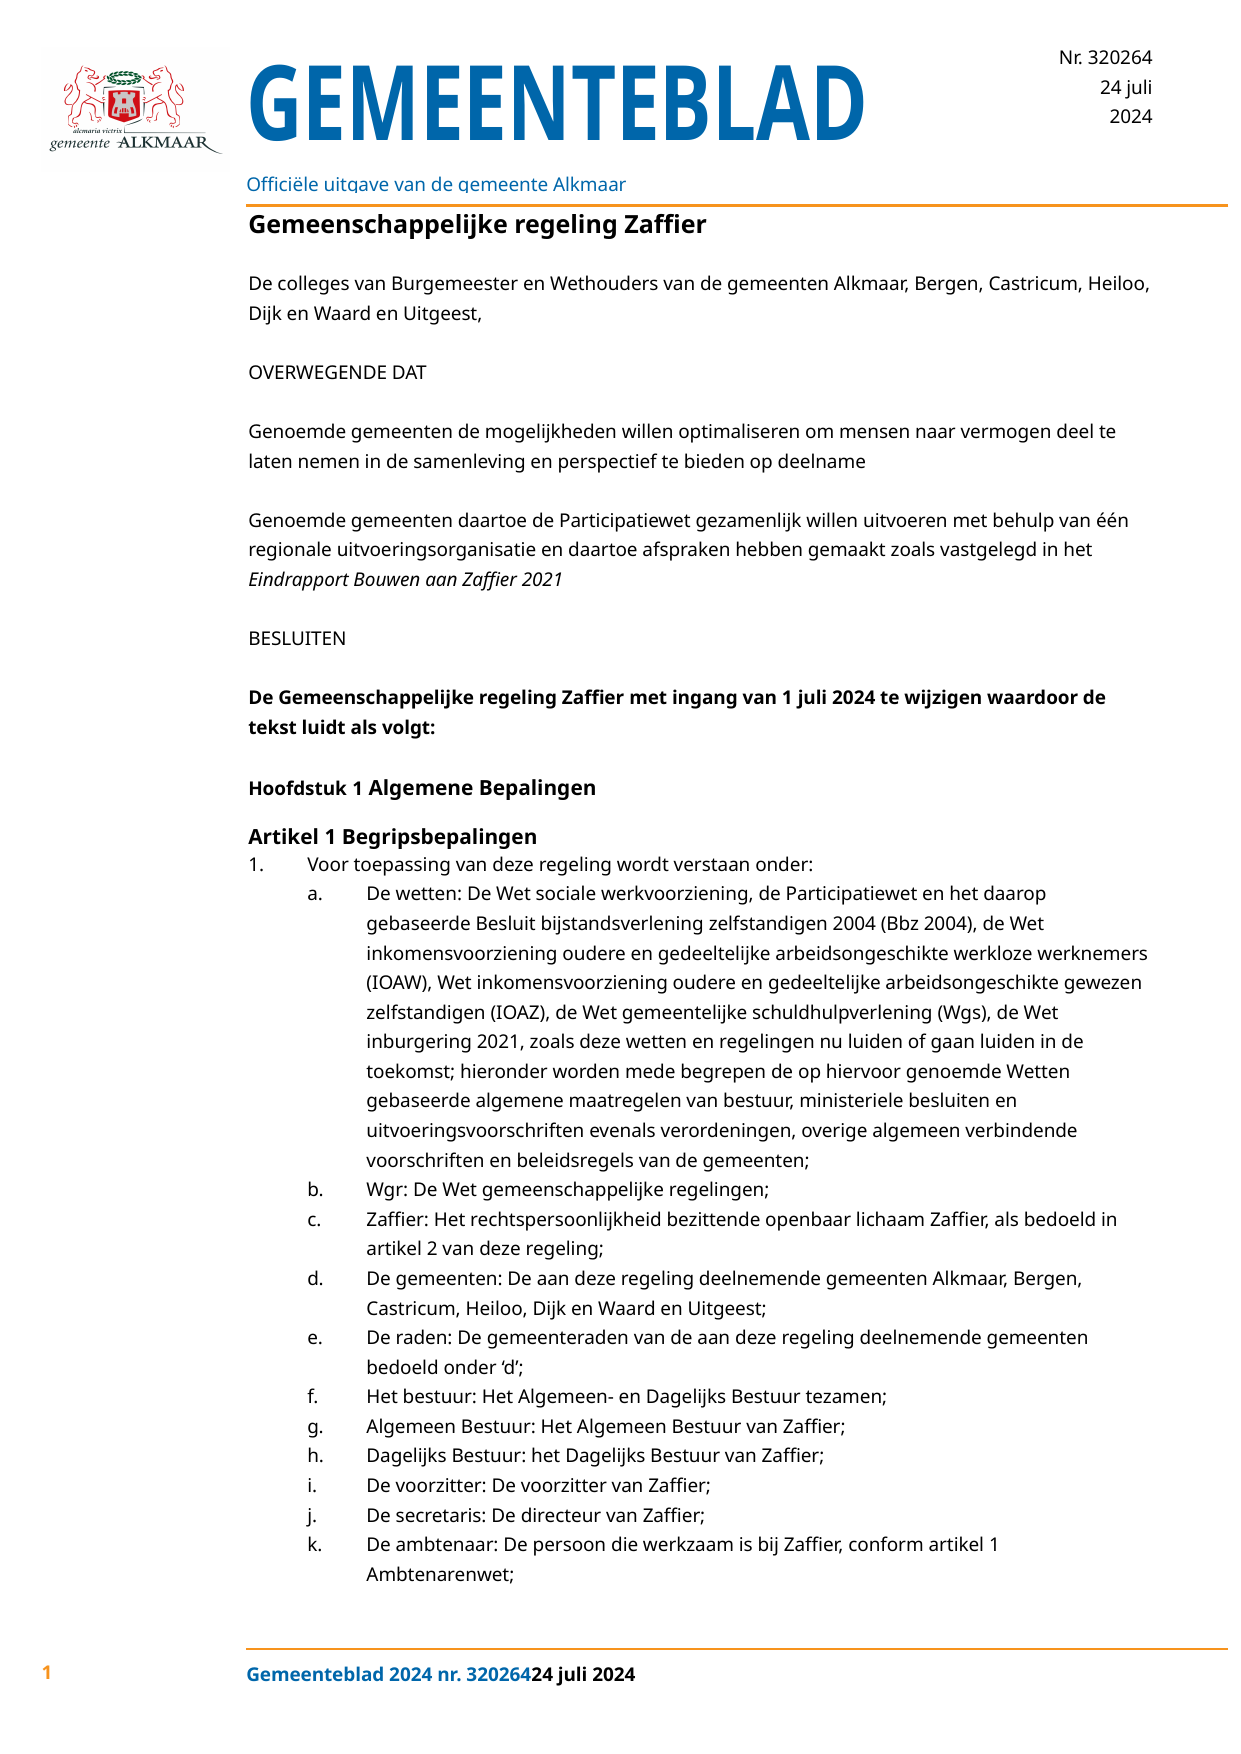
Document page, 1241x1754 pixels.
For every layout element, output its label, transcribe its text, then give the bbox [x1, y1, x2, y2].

list De voorzitter: De voorzitter van Zaffier; [307, 1472, 1152, 1498]
text De colleges van Burgemeester en Wethouders van de gemeenten Alkmaar, Bergen, Castricum, Heiloo, Dijk en Waard en Uitgeest, [248, 270, 1152, 326]
picture [41, 47, 231, 172]
text Gemeenschappelijke regeling Zaffier [248, 207, 1152, 241]
text Genoemde gemeenten de mogelijkheden willen optimaliseren om mensen naar vermogen deel te laten nemen in de samenleving en perspectief te bieden op deelname [248, 418, 1152, 473]
text Artikel 1 Begripsbepalingen [248, 822, 1152, 851]
text BESLUITEN [248, 625, 1152, 651]
list Voor toepassing van deze regeling wordt verstaan onder: [248, 851, 1152, 877]
list Wgr: De Wet gemeenschappelijke regelingen; [307, 1176, 1152, 1202]
list De gemeenten: De aan deze regeling deelnemende gemeenten Alkmaar, Bergen, Castricum, Heiloo, Dijk en Waard en Uitgeest; [307, 1265, 1152, 1320]
text OVERWEGENDE DAT [248, 359, 1152, 385]
list De ambtenaar: De persoon die werkzaam is bij Zaffier, conform artikel 1 Ambtenarenwet; [307, 1531, 1152, 1587]
list Dagelijks Bestuur: het Dagelijks Bestuur van Zaffier; [307, 1443, 1152, 1468]
list Algemeen Bestuur: Het Algemeen Bestuur van Zaffier; [307, 1413, 1152, 1439]
text De Gemeenschappelijke regeling Zaffier met ingang van 1 juli 2024 te wijzigen waardoor de tekst luidt als volgt: [248, 684, 1152, 740]
text Genoemde gemeenten daartoe de Participatiewet gezamenlijk willen uitvoeren met behulp van één regionale uitvoeringsorganisatie en daartoe afspraken hebben gemaakt zoals vastgelegd in het Eindrapport Bouwen aan Zaffier 2021 [248, 507, 1152, 592]
list Zaffier: Het rechtspersoonlijkheid bezittende openbaar lichaam Zaffier, als bedoeld in artikel 2 van deze regeling; [307, 1206, 1152, 1261]
text Hoofdstuk 1 Algemene Bepalingen [248, 773, 1152, 802]
list De secretaris: De directeur van Zaffier; [307, 1502, 1152, 1527]
list De raden: De gemeenteraden van de aan deze regeling deelnemende gemeenten bedoeld onder ‘d’; [307, 1324, 1152, 1379]
list Het bestuur: Het Algemeen- en Dagelijks Bestuur tezamen; [307, 1383, 1152, 1409]
list De wetten: De Wet sociale werkvoorziening, de Participatiewet en het daarop gebaseerde Besluit bijstandsverlening zelfstandigen 2004 (Bbz 2004), de Wet inkomensvoorziening oudere en gedeeltelijke arbeidsongeschikte werkloze werknemers (IOAW), Wet inkomensvoorziening oudere en gedeeltelijke arbeidsongeschikte gewezen zelfstandigen (IOAZ), de Wet gemeentelijke schuldhulpverlening (Wgs), de Wet inburgering 2021, zoals deze wetten en regelingen nu luiden of gaan luiden in de toekomst; hieronder worden mede begrepen de op hiervoor genoemde Wetten gebaseerde algemene maatregelen van bestuur, ministeriele besluiten en uitvoeringsvoorschriften evenals verordeningen, overige algemeen verbindende voorschriften en beleidsregels van de gemeenten; [307, 881, 1152, 1172]
